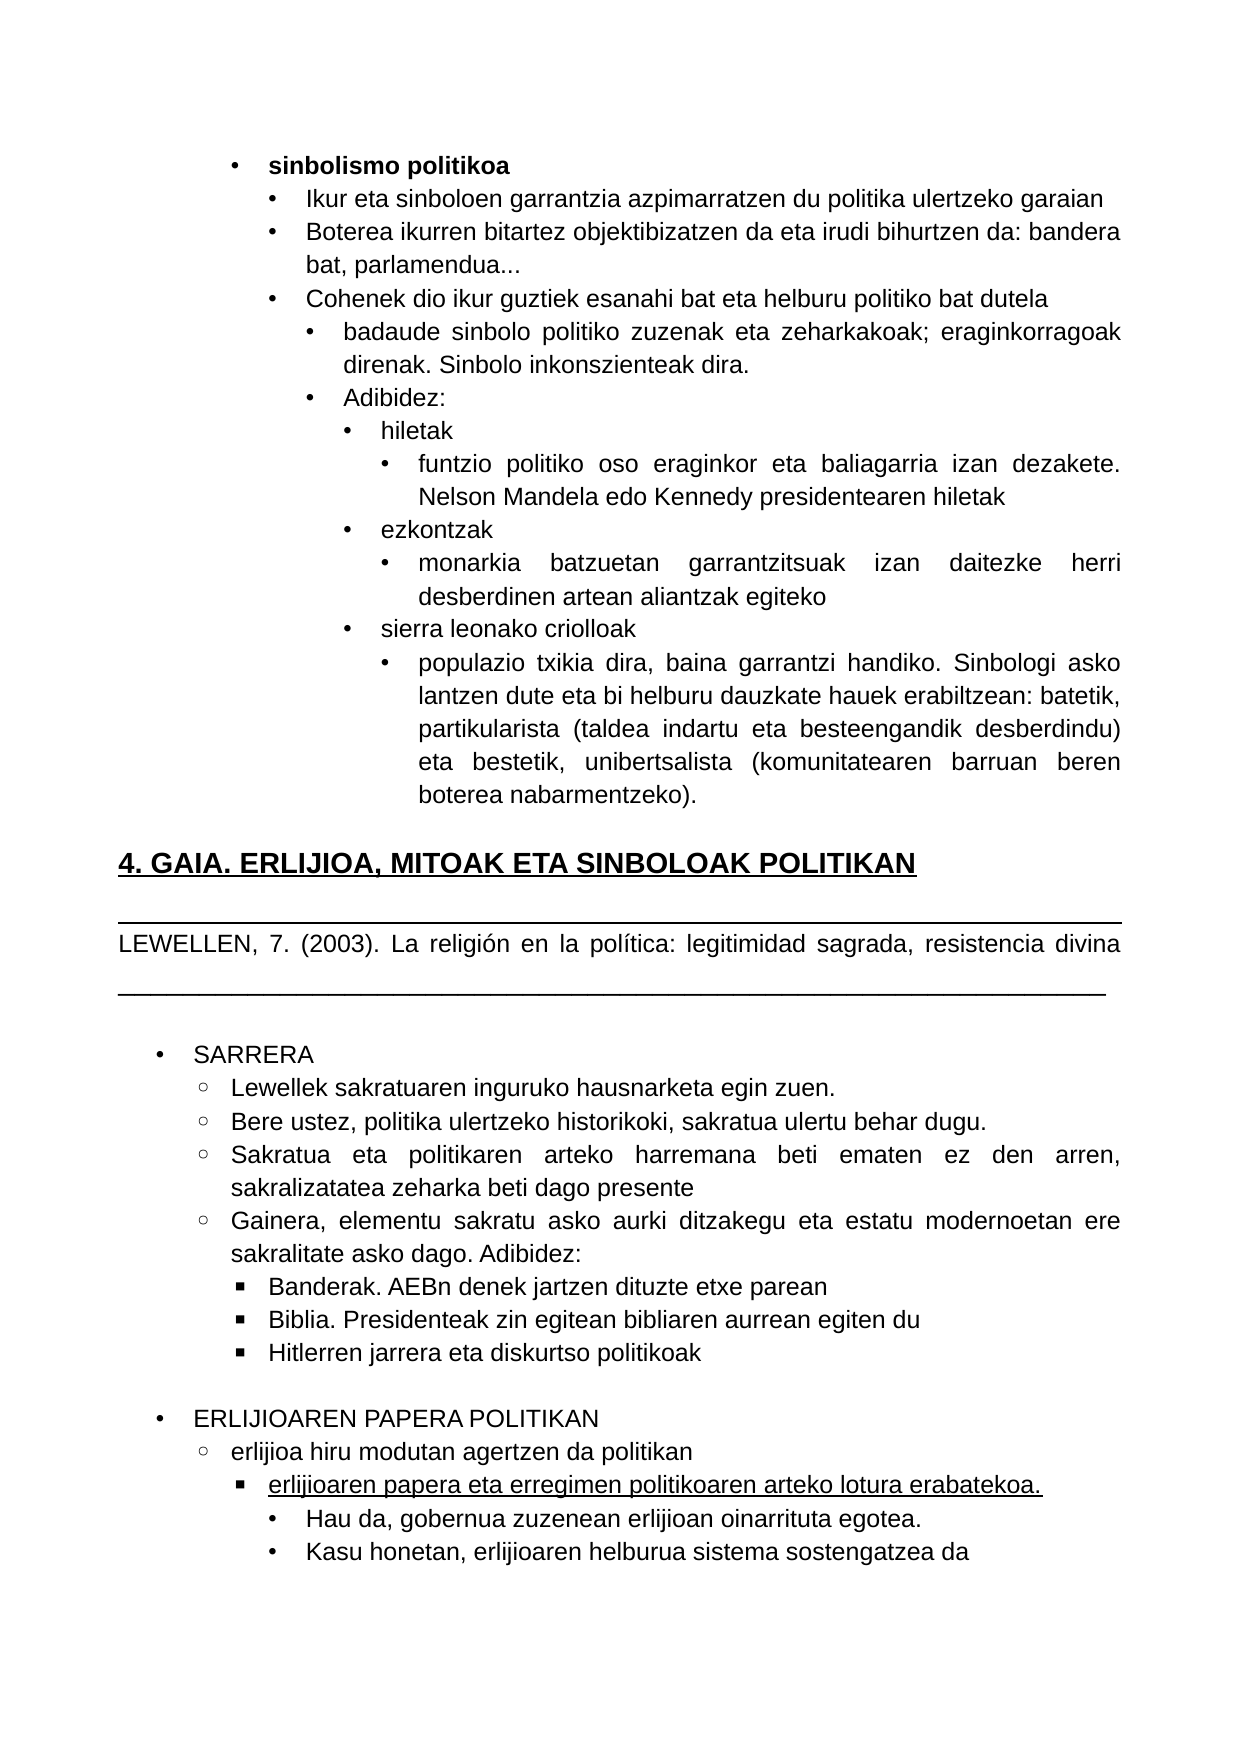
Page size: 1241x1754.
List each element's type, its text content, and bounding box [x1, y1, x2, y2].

list Cohenek dio ikur guztiek esanahi bat eta helburu politiko bat dutela [268, 283, 1122, 312]
list Boterea ikurren bitartez objektibizatzen da eta irudi bihurtzen da: bandera bat, parlamendua... [268, 217, 1122, 279]
text 4. GAIA. ERLIJIOA, MITOAK ETA SINBOLOAK POLITIKAN [118, 846, 1122, 879]
list Bere ustez, politika ulertzeko historikoki, sakratua ulertu behar dugu. [193, 1106, 1122, 1135]
list funtzio politiko oso eraginkor eta baliagarria izan dezakete. Nelson Mandela edo Kennedy presidentearen hiletak [381, 449, 1122, 511]
list badaude sinbolo politiko zuzenak eta zeharkakoak; eraginkorragoak direnak. Sinbolo inkonszienteak dira. [306, 317, 1122, 378]
list SARRERA [156, 1040, 1122, 1069]
list Biblia. Presidenteak zin egitean bibliaren aurrean egiten du [231, 1305, 1122, 1334]
list Hitlerren jarrera eta diskurtso politikoak [231, 1338, 1122, 1367]
list monarkia batzuetan garrantzitsuak izan daitezke herri desberdinen artean aliantzak egiteko [381, 548, 1122, 610]
list Kasu honetan, erlijioaren helburua sistema sostengatzea da [268, 1537, 1122, 1566]
list sierra leonako criolloak [343, 614, 1122, 643]
list hiletak [343, 416, 1122, 445]
list Hau da, gobernua zuzenean erlijioan oinarrituta egotea. [268, 1504, 1122, 1532]
text LEWELLEN, 7. (2003). La religión en la política: legitimidad sagrada, resistencia divina _____________________________________________________________ [118, 929, 1122, 997]
list Sakratua eta politikaren arteko harremana beti ematen ez den arren, sakralizatatea zeharka beti dago presente [193, 1139, 1122, 1201]
list ezkontzak [343, 515, 1122, 544]
list Lewellek sakratuaren inguruko hausnarketa egin zuen. [193, 1073, 1122, 1102]
list Adibidez: [306, 383, 1122, 412]
list sinbolismo politikoa [231, 151, 1122, 180]
list Banderak. AEBn denek jartzen dituzte etxe parean [231, 1272, 1122, 1301]
list populazio txikia dira, baina garrantzi handiko. Sinbologi asko lantzen dute eta bi helburu dauzkate hauek erabiltzean: batetik, partikularista (taldea indartu eta besteengandik desberdindu) eta bestetik, unibertsalista (komunitatearen barruan beren boterea nabarmentzeko). [381, 648, 1122, 808]
list Ikur eta sinboloen garrantzia azpimarratzen du politika ulertzeko garaian [268, 184, 1122, 213]
list Gainera, elementu sakratu asko aurki ditzakegu eta estatu modernoetan ere sakralitate asko dago. Adibidez: [193, 1206, 1122, 1268]
list ERLIJIOAREN PAPERA POLITIKAN [156, 1404, 1122, 1433]
list erlijioa hiru modutan agertzen da politikan [193, 1437, 1122, 1466]
list erlijioaren papera eta erregimen politikoaren arteko lotura erabatekoa. [231, 1471, 1122, 1499]
